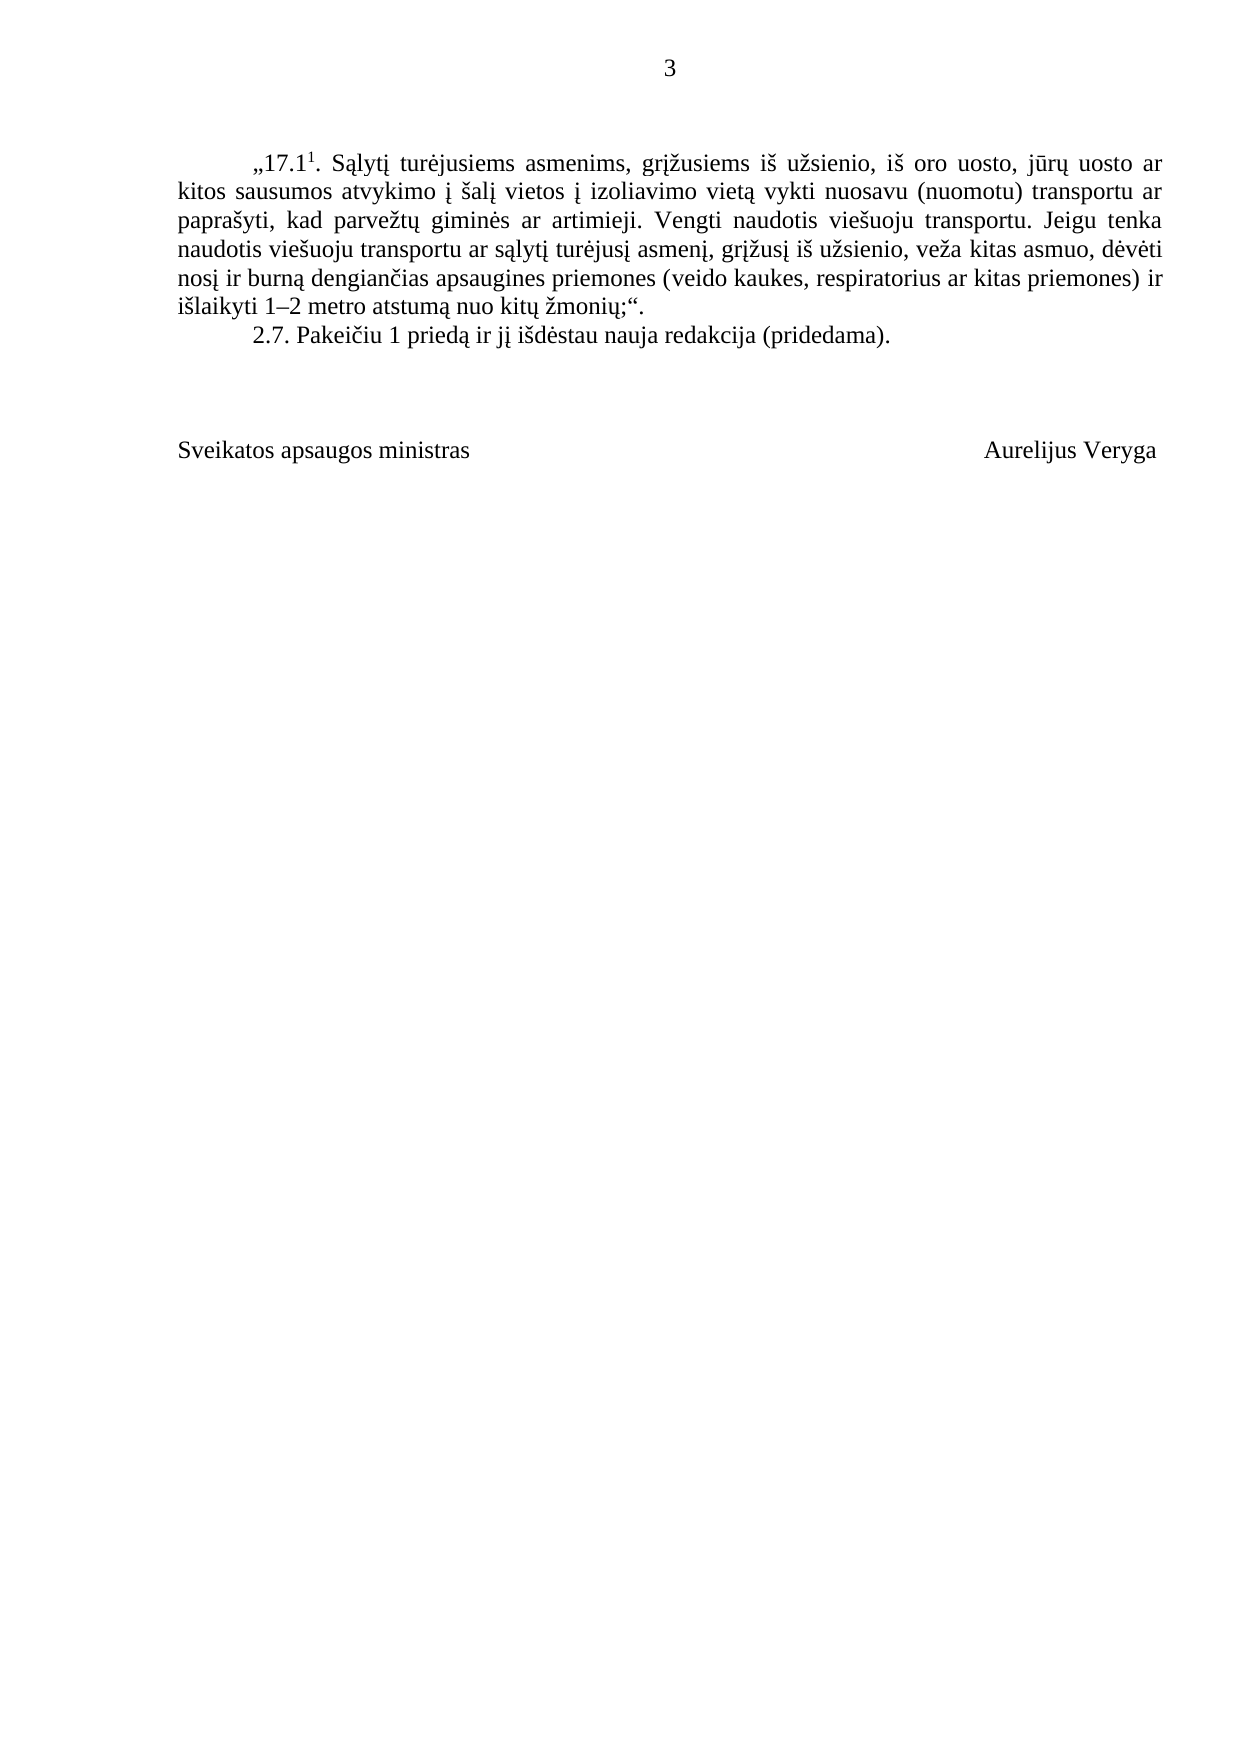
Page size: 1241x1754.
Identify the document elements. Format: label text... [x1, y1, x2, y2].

text 2.7. Pakeičiu 1 priedą ir jį išdėstau nauja redakcija (pridedama). [177, 320, 1163, 349]
text „17.11. Sąlytį turėjusiems asmenims, grįžusiems iš užsienio, iš oro uosto, jūrų uosto ar kitos sausumos atvykimo į šalį vietos į izoliavimo vietą vykti nuosavu (nuomotu) transportu ar paprašyti, kad parvežtų giminės ar artimieji. Vengti naudotis viešuoju transportu. Jeigu tenka naudotis viešuoju transportu ar sąlytį turėjusį asmenį, grįžusį iš užsienio, veža kitas asmuo, dėvėti nosį ir burną dengiančias apsaugines priemones (veido kaukes, respiratorius ar kitas priemones) ir išlaikyti 1–2 metro atstumą nuo kitų žmonių;“. [177, 148, 1163, 320]
text Sveikatos apsaugos ministras Aurelijus Veryga [177, 435, 1163, 464]
